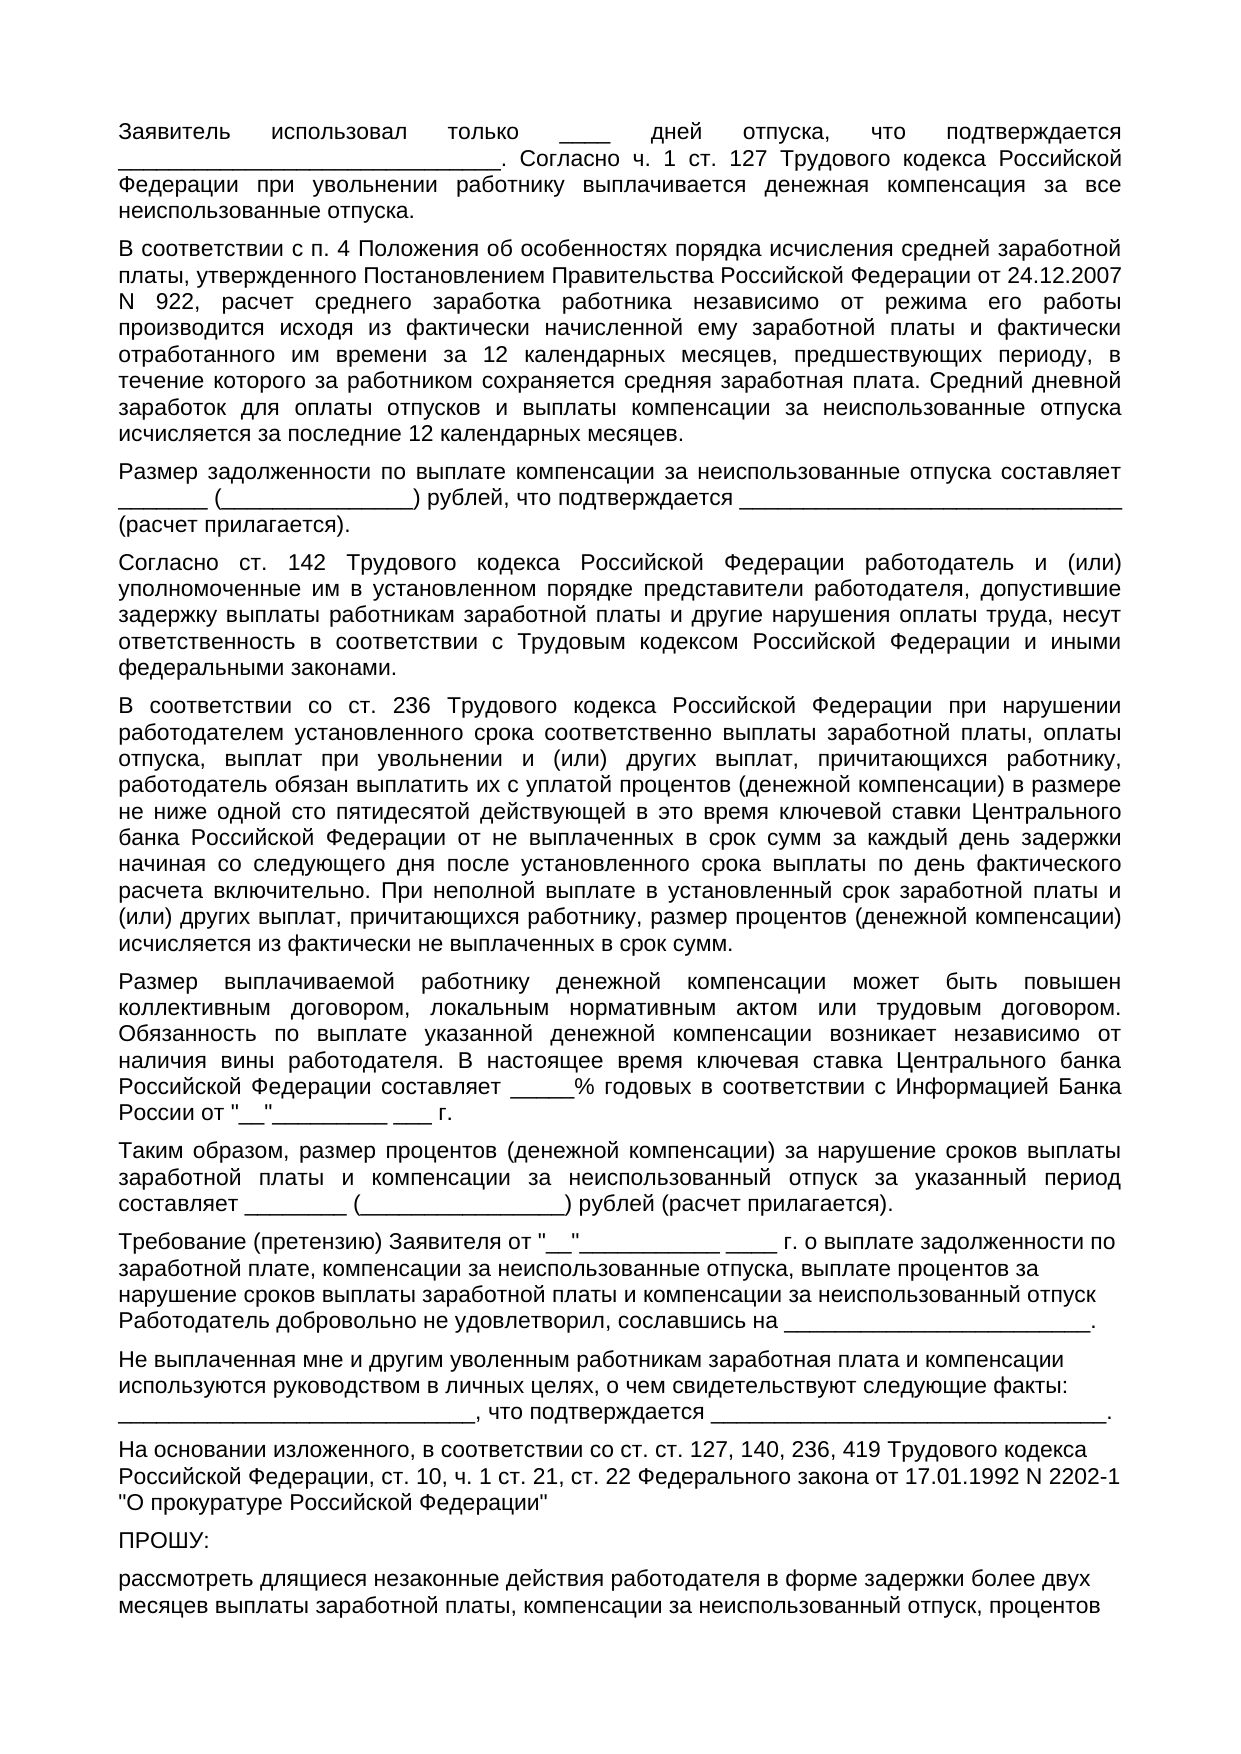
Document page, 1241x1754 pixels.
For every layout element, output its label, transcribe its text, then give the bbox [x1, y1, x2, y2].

text Заявитель использовал только ____ дней отпуска, что подтверждается ______________________________. Согласно ч. 1 ст. 127 Трудового кодекса Российской Федерации при увольнении работнику выплачивается денежная компенсация за все неиспользованные отпуска. [118, 118, 1122, 223]
text ПРОШУ: [118, 1527, 1122, 1553]
text Размер задолженности по выплате компенсации за неиспользованные отпуска составляет _______ (_______________) рублей, что подтверждается ______________________________ (расчет прилагается). [118, 458, 1122, 537]
text В соответствии со ст. 236 Трудового кодекса Российской Федерации при нарушении работодателем установленного срока соответственно выплаты заработной платы, оплаты отпуска, выплат при увольнении и (или) других выплат, причитающихся работнику, работодатель обязан выплатить их с уплатой процентов (денежной компенсации) в размере не ниже одной сто пятидесятой действующей в это время ключевой ставки Центрального банка Российской Федерации от не выплаченных в срок сумм за каждый день задержки начиная со следующего дня после установленного срока выплаты по день фактического расчета включительно. При неполной выплате в установленный срок заработной платы и (или) других выплат, причитающихся работнику, размер процентов (денежной компенсации) исчисляется из фактически не выплаченных в срок сумм. [118, 692, 1122, 956]
text Требование (претензию) Заявителя от "__"___________ ____ г. о выплате задолженности по заработной плате, компенсации за неиспользованные отпуска, выплате процентов за нарушение сроков выплаты заработной платы и компенсации за неиспользованный отпуск Работодатель добровольно не удовлетворил, сославшись на ________________________. [118, 1228, 1122, 1334]
text Таким образом, размер процентов (денежной компенсации) за нарушение сроков выплаты заработной платы и компенсации за неиспользованный отпуск за указанный период составляет ________ (________________) рублей (расчет прилагается). [118, 1137, 1122, 1217]
text Не выплаченная мне и другим уволенным работникам заработная плата и компенсации используются руководством в личных целях, о чем свидетельствуют следующие факты: ____________________________, что подтверждается _______________________________. [118, 1346, 1122, 1424]
text На основании изложенного, в соответствии со ст. ст. 127, 140, 236, 419 Трудового кодекса Российской Федерации, ст. 10, ч. 1 ст. 21, ст. 22 Федерального закона от 17.01.1992 N 2202-1 "О прокуратуре Российской Федерации" [118, 1436, 1122, 1515]
text Согласно ст. 142 Трудового кодекса Российской Федерации работодатель и (или) уполномоченные им в установленном порядке представители работодателя, допустившие задержку выплаты работникам заработной платы и другие нарушения оплаты труда, несут ответственность в соответствии с Трудовым кодексом Российской Федерации и иными федеральными законами. [118, 549, 1122, 681]
text В соответствии с п. 4 Положения об особенностях порядка исчисления средней заработной платы, утвержденного Постановлением Правительства Российской Федерации от 24.12.2007 N 922, расчет среднего заработка работника независимо от режима его работы производится исходя из фактически начисленной ему заработной платы и фактически отработанного им времени за 12 календарных месяцев, предшествующих периоду, в течение которого за работником сохраняется средняя заработная плата. Средний дневной заработок для оплаты отпусков и выплаты компенсации за неиспользованные отпуска исчисляется за последние 12 календарных месяцев. [118, 235, 1122, 446]
text рассмотреть длящиеся незаконные действия работодателя в форме задержки более двух месяцев выплаты заработной платы, компенсации за неиспользованный отпуск, процентов [118, 1565, 1122, 1618]
text Размер выплачиваемой работнику денежной компенсации может быть повышен коллективным договором, локальным нормативным актом или трудовым договором. Обязанность по выплате указанной денежной компенсации возникает независимо от наличия вины работодателя. В настоящее время ключевая ставка Центрального банка Российской Федерации составляет _____% годовых в соответствии с Информацией Банка России от "__"_________ ___ г. [118, 968, 1122, 1126]
